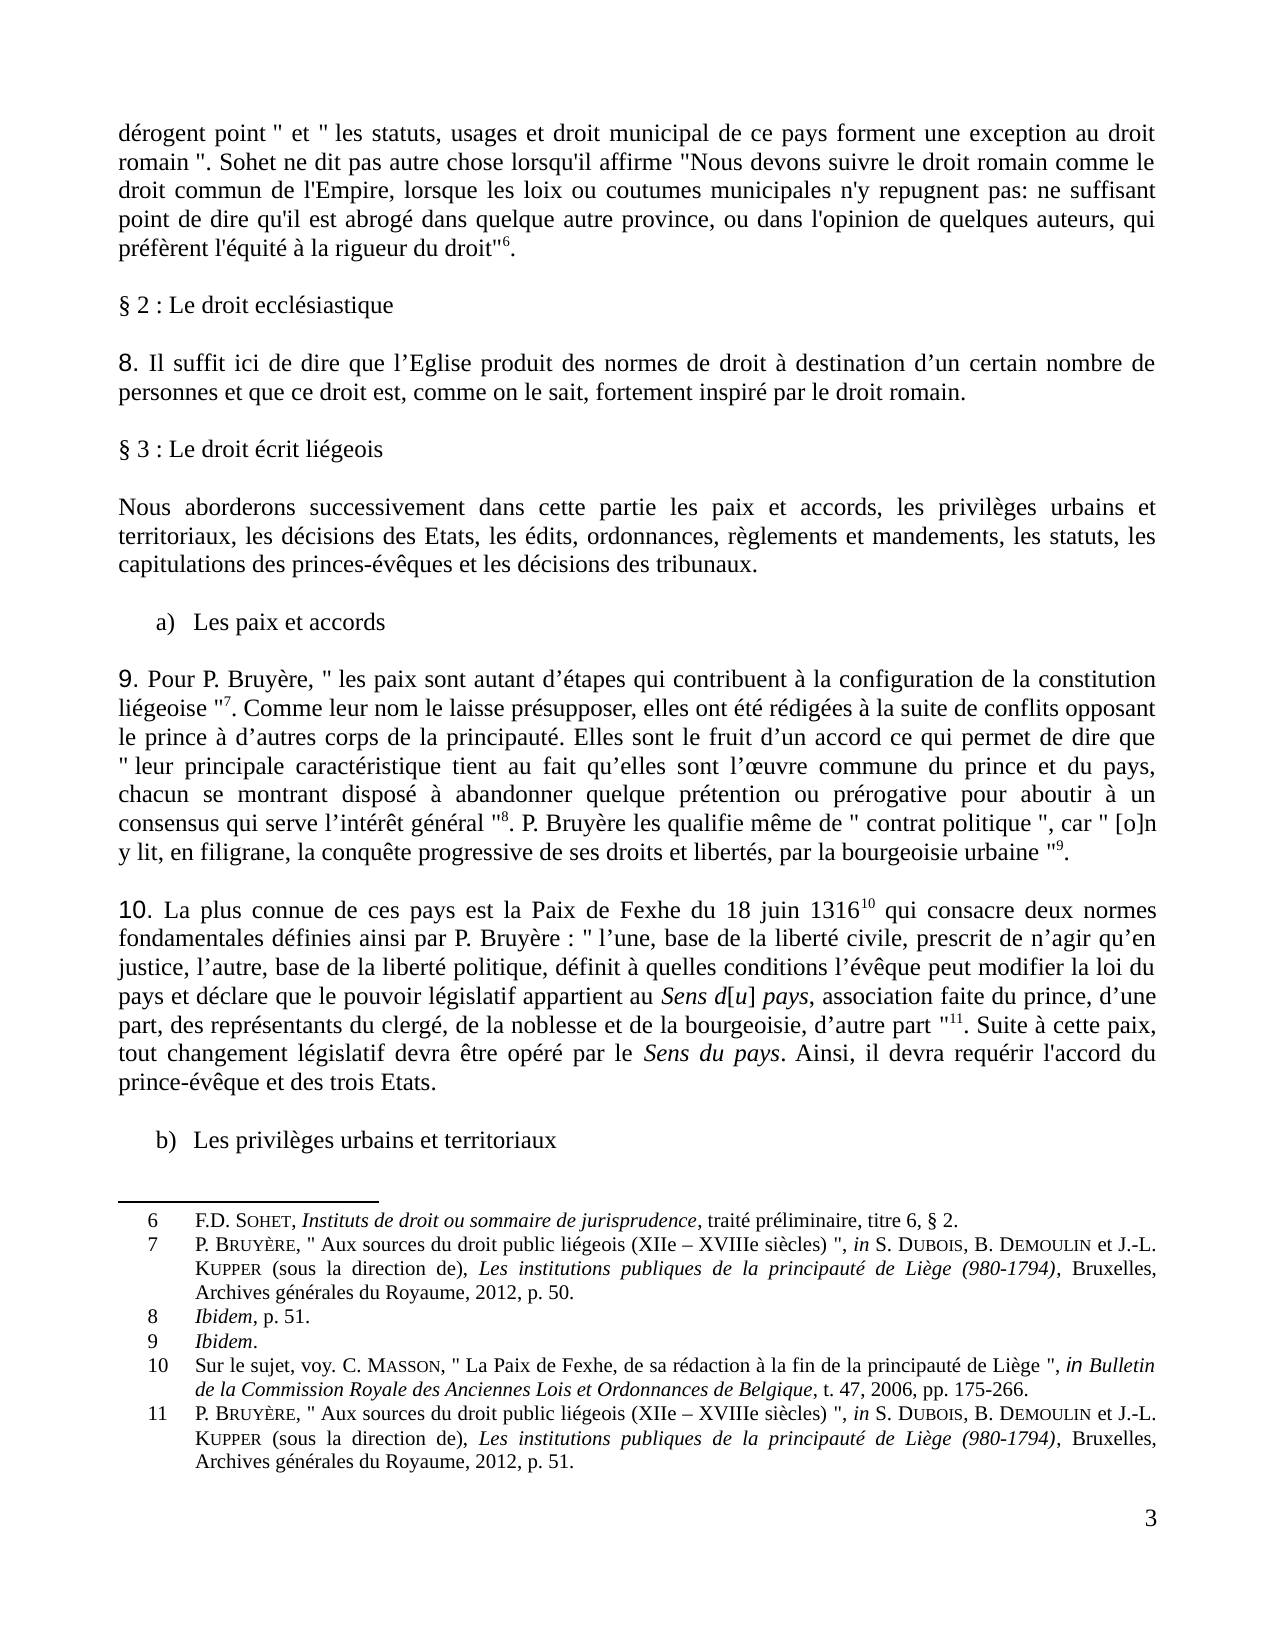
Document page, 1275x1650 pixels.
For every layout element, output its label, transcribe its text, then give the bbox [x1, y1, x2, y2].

text Nous aborderons successivement dans cette partie les paix et accords, les privilèges urbains et territoriaux, les décisions des Etats, les édits, ordonnances, règlements et mandements, les statuts, les capitulations des princes-évêques et les décisions des tribunaux. [118, 492, 1157, 578]
text Ibidem. [147, 1330, 1157, 1353]
text § 3 : Le droit écrit liégeois [118, 434, 1157, 463]
text F.D. Sohet, Instituts de droit ou sommaire de jurisprudence, traité préliminaire, titre 6, § 2. [147, 1209, 1157, 1232]
text 8. Il suffit ici de dire que l’Eglise produit des normes de droit à destination d’un certain nombre de personnes et que ce droit est, comme on le sait, fortement inspiré par le droit romain. [118, 348, 1157, 406]
text § 2 : Le droit ecclésiastique [118, 291, 1157, 319]
text dérogent point " et " les statuts, usages et droit municipal de ce pays forment une exception au droit romain ". Sohet ne dit pas autre chose lorsqu'il affirme "Nous devons suivre le droit romain comme le droit commun de l'Empire, lorsque les loix ou coutumes municipales n'y repugnent pas: ne suffisant point de dire qu'il est abrogé dans quelque autre province, ou dans l'opinion de quelques auteurs, qui préfèrent l'équité à la rigueur du droit". [118, 118, 1157, 262]
list Les privilèges urbains et territoriaux [156, 1125, 1157, 1153]
text 10. La plus connue de ces pays est la Paix de Fexhe du 18 juin 1316 qui consacre deux normes fondamentales définies ainsi par P. Bruyère : " l’une, base de la liberté civile, prescrit de n’agir qu’en justice, l’autre, base de la liberté politique, définit à quelles conditions l’évêque peut modifier la loi du pays et déclare que le pouvoir législatif appartient au Sens d[u] pays, association faite du prince, d’une part, des représentants du clergé, de la noblesse et de la bourgeoisie, d’autre part ". Suite à cette paix, tout changement législatif devra être opéré par le Sens du pays. Ainsi, il devra requérir l'accord du prince-évêque et des trois Etats. [118, 894, 1157, 1096]
text P. Bruyère, " Aux sources du droit public liégeois (XIIe – XVIIIe siècles) ", in S. Dubois, B. Demoulin et J.-L. Kupper (sous la direction de), Les institutions publiques de la principauté de Liège (980-1794), Bruxelles, Archives générales du Royaume, 2012, p. 51. [147, 1402, 1157, 1474]
text P. Bruyère, " Aux sources du droit public liégeois (XIIe – XVIIIe siècles) ", in S. Dubois, B. Demoulin et J.-L. Kupper (sous la direction de), Les institutions publiques de la principauté de Liège (980-1794), Bruxelles, Archives générales du Royaume, 2012, p. 50. [147, 1233, 1157, 1304]
text 9. Pour P. Bruyère, " les paix sont autant d’étapes qui contribuent à la configuration de la constitution liégeoise ". Comme leur nom le laisse présupposer, elles ont été rédigées à la suite de conflits opposant le prince à d’autres corps de la principauté. Elles sont le fruit d’un accord ce qui permet de dire que " leur principale caractéristique tient au fait qu’elles sont l’œuvre commune du prince et du pays, chacun se montrant disposé à abandonner quelque prétention ou prérogative pour aboutir à un consensus qui serve l’intérêt général ". P. Bruyère les qualifie même de " contrat politique ", car " [o]n y lit, en filigrane, la conquête progressive de ses droits et libertés, par la bourgeoisie urbaine ". [118, 664, 1157, 866]
list Les paix et accords [156, 607, 1157, 636]
text Sur le sujet, voy. C. Masson, " La Paix de Fexhe, de sa rédaction à la fin de la principauté de Liège ", in Bulletin de la Commission Royale des Anciennes Lois et Ordonnances de Belgique, t. 47, 2006, pp. 175-266. [147, 1354, 1157, 1401]
text Ibidem, p. 51. [147, 1305, 1157, 1328]
